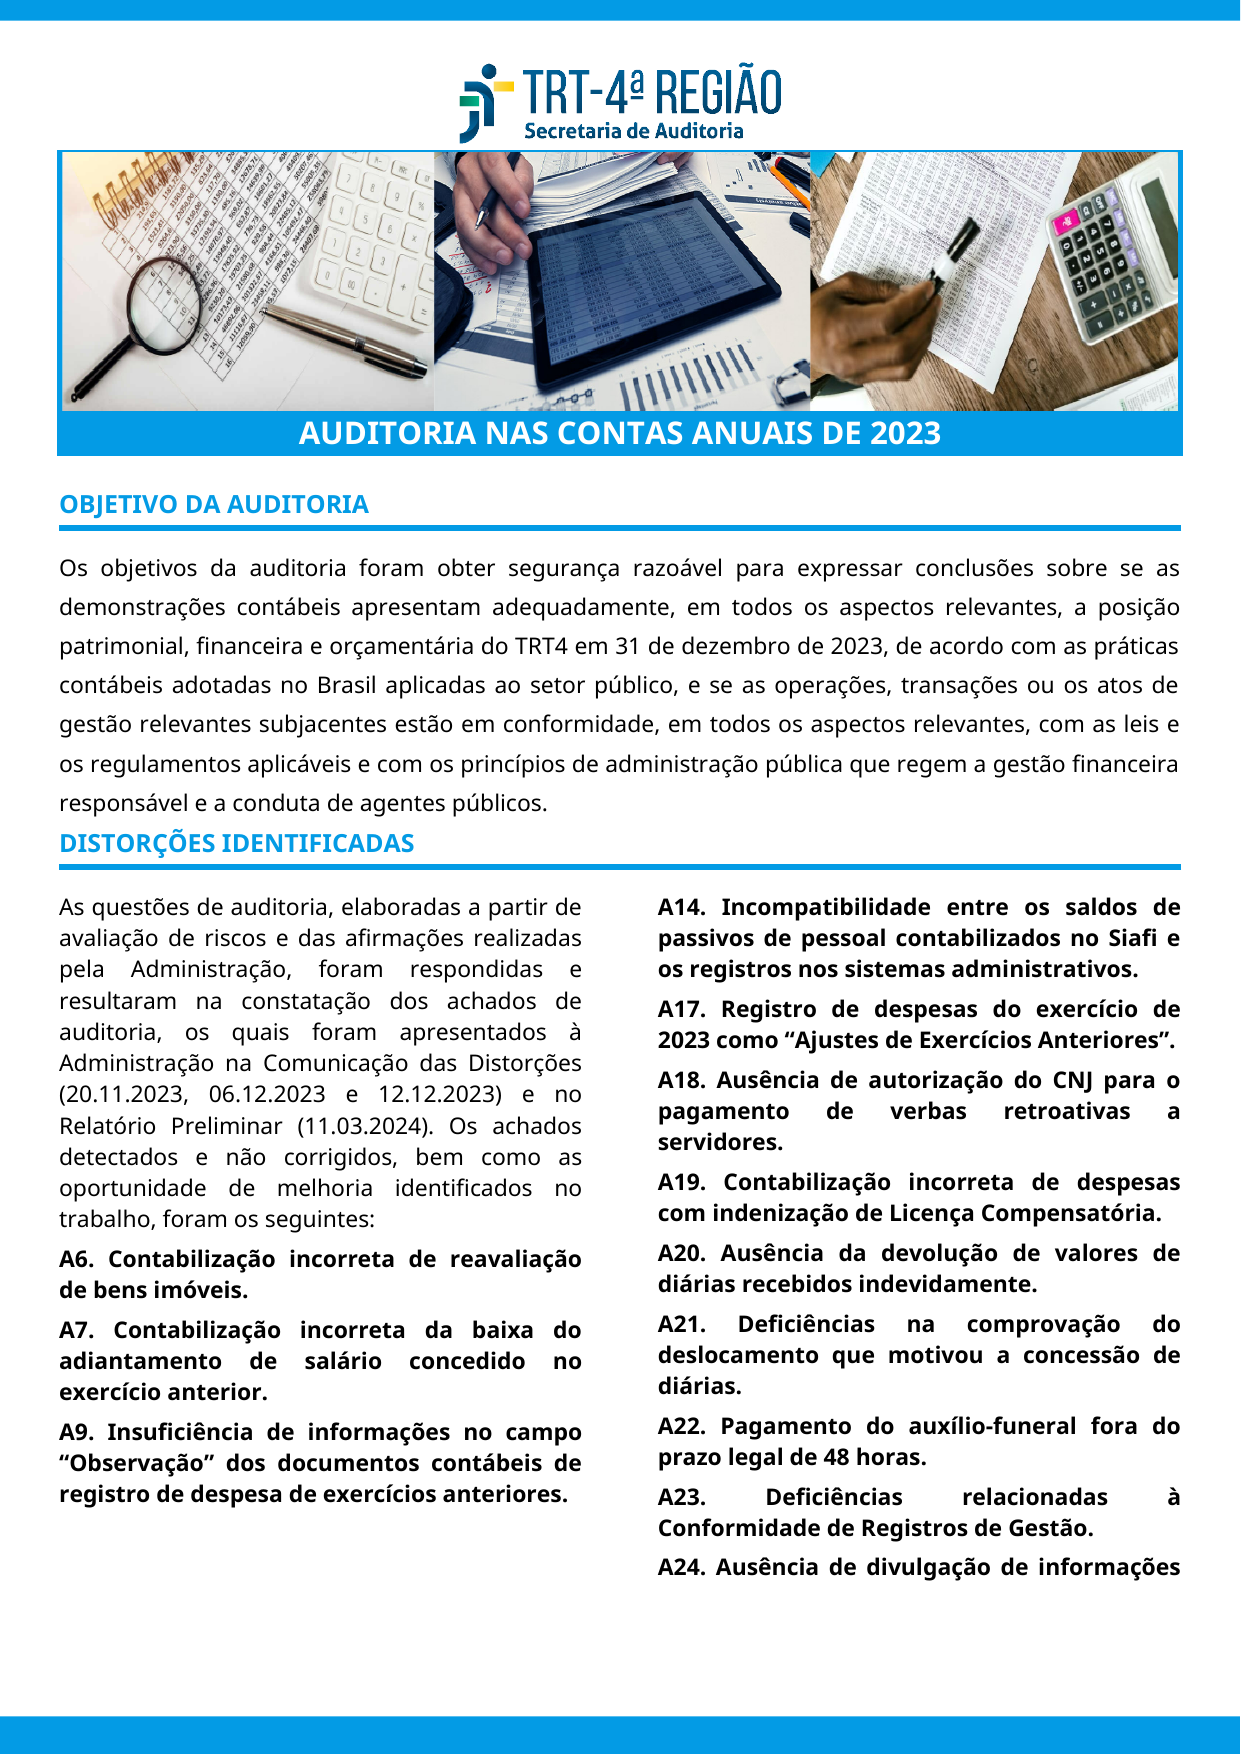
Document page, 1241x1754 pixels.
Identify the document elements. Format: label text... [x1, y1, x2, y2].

text A9. Insuficiência de informações no campo “Observação” dos documentos contábeis de registro de despesa de exercícios anteriores. [59, 1416, 583, 1510]
text A6. Contabilização incorreta de reavaliação de bens imóveis. [59, 1243, 583, 1306]
picture [417, 58, 823, 148]
subtitle DISTORÇÕES IDENTIFICADAS [59, 826, 1181, 864]
text A23. Deficiências relacionadas à Conformidade de Registros de Gestão. [658, 1481, 1181, 1543]
text A18. Ausência de autorização do CNJ para o pagamento de verbas retroativas a servidores. [658, 1064, 1181, 1158]
text A7. Contabilização incorreta da baixa do adiantamento de salário concedido no exercício anterior. [59, 1314, 583, 1408]
text Os objetivos da auditoria foram obter segurança razoável para expressar conclusões sobre se as demonstrações contábeis apresentam adequadamente, em todos os aspectos relevantes, a posição patrimonial, financeira e orçamentária do TRT4 em 31 de dezembro de 2023, de acordo com as práticas contábeis adotadas no Brasil aplicadas ao setor público, e se as operações, transações ou os atos de gestão relevantes subjacentes estão em conformidade, em todos os aspectos relevantes, com as leis e os regulamentos aplicáveis e com os princípios de administração pública que regem a gestão financeira responsável e a conduta de agentes públicos. [59, 552, 1181, 818]
title AUDITORIA NAS CONTAS ANUAIS DE 2023 [57, 411, 1183, 456]
text A21. Deficiências na comprovação do deslocamento que motivou a concessão de diárias. [658, 1308, 1181, 1401]
text A17. Registro de despesas do exercício de 2023 como “Ajustes de Exercícios Anteriores”. [658, 993, 1181, 1056]
text A22. Pagamento do auxílio-funeral fora do prazo legal de 48 horas. [658, 1410, 1181, 1472]
picture [63, 153, 1177, 410]
text A20. Ausência da devolução de valores de diárias recebidos indevidamente. [658, 1237, 1181, 1299]
text As questões de auditoria, elaboradas a partir de avaliação de riscos e das afirmações realizadas pela Administração, foram respondidas e resultaram na constatação dos achados de auditoria, os quais foram apresentados à Administração na Comunicação das Distorções (20.11.2023, 06.12.2023 e 12.12.2023) e no Relatório Preliminar (11.03.2024). Os achados detectados e não corrigidos, bem como as oportunidade de melhoria identificados no trabalho, foram os seguintes: [59, 891, 583, 1235]
text A14. Incompatibilidade entre os saldos de passivos de pessoal contabilizados no Siafi e os registros nos sistemas administrativos. [658, 891, 1181, 985]
text A19. Contabilização incorreta de despesas com indenização de Licença Compensatória. [658, 1166, 1181, 1228]
text A24. Ausência de divulgação de informações [658, 1551, 1181, 1583]
subtitle OBJETIVO DA AUDITORIA [59, 487, 1181, 525]
